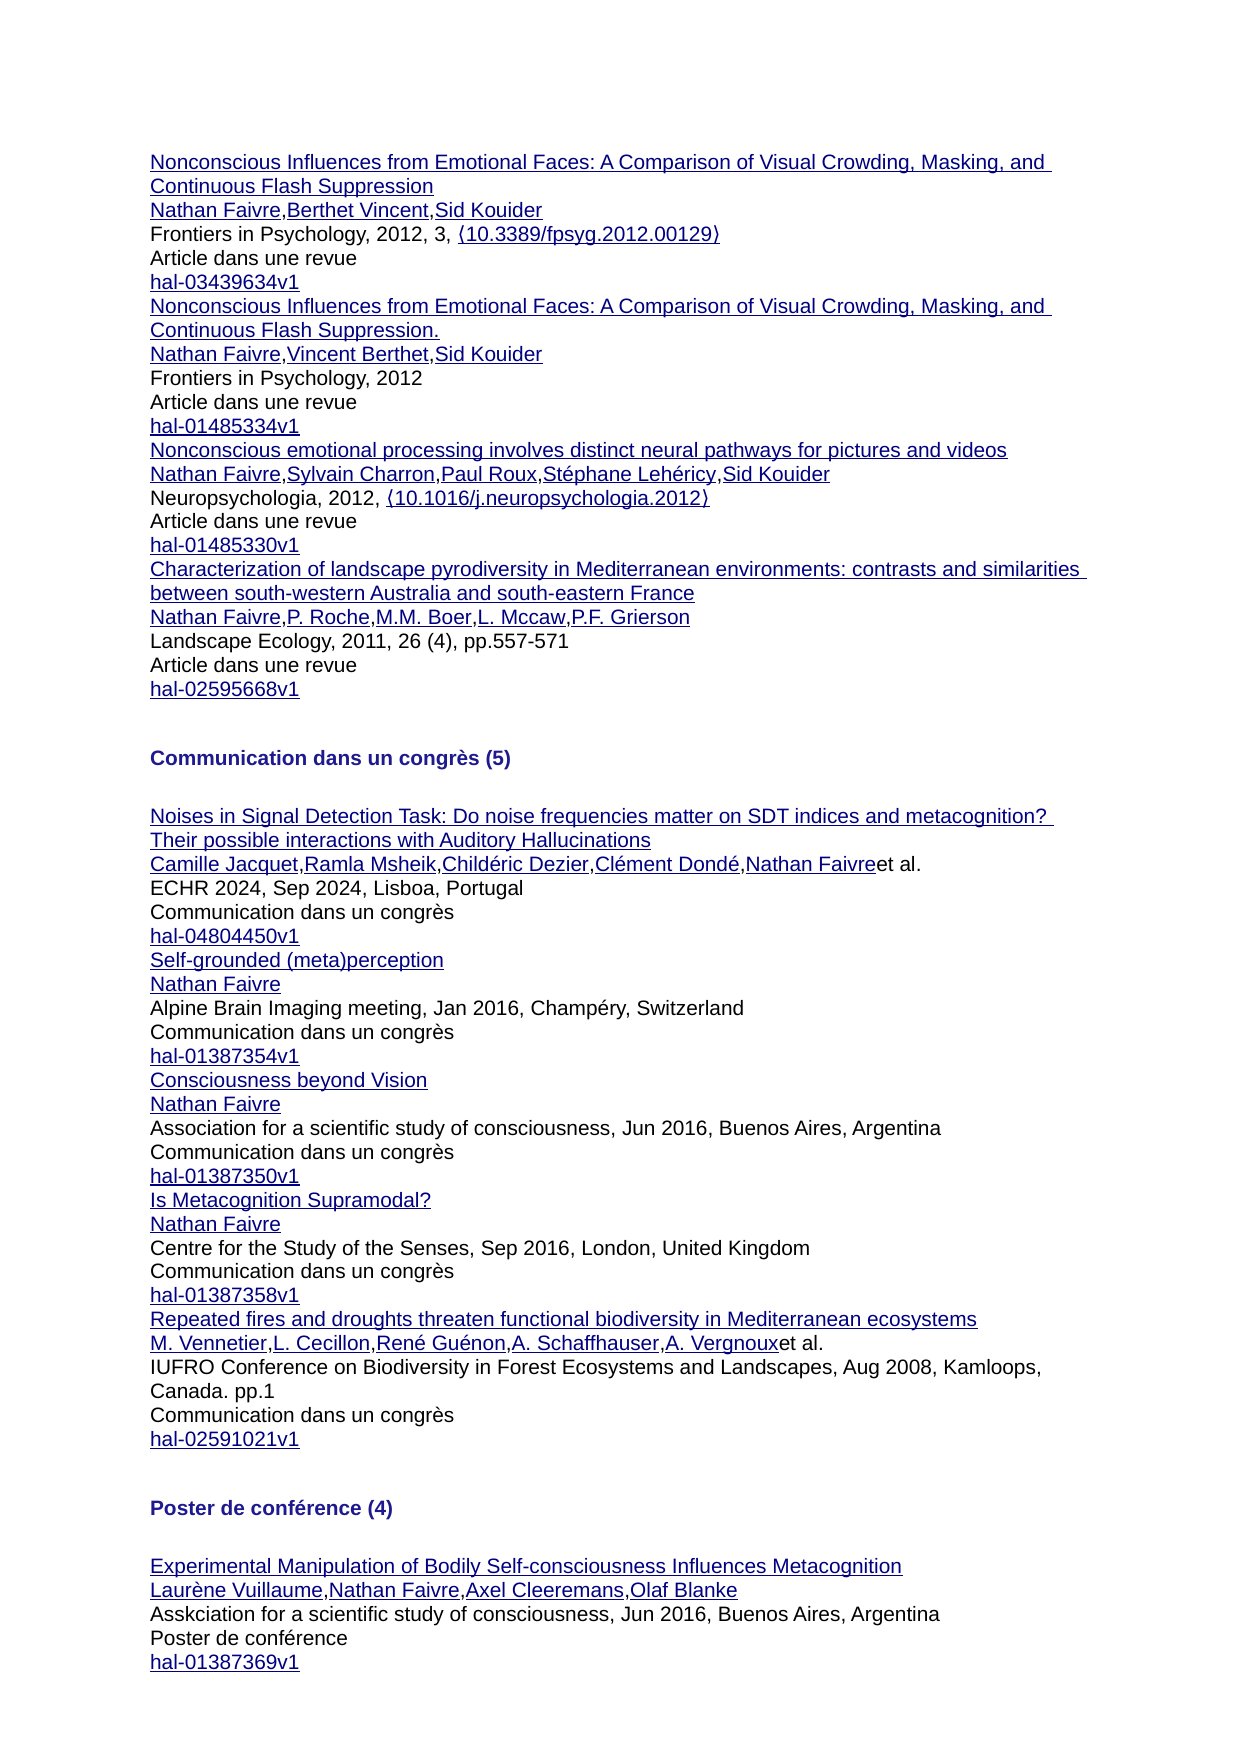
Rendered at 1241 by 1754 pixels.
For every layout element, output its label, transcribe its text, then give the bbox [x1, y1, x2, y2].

table_cell Nonconscious emotional processing involves distinct neural pathways for pictures and videos Nathan Faivre,Sylvain Charron,Paul Roux,Stéphane Lehéricy,Sid Kouider Neuropsychologia, 2012, ⟨10.1016/j.neuropsychologia.2012⟩ Article dans une revue hal-01485330v1 [150, 438, 1090, 557]
table_cell Characterization of landscape pyrodiversity in Mediterranean environments: contrasts and similarities between south-western Australia and south-eastern France Nathan Faivre,P. Roche,M.M. Boer,L. Mccaw,P.F. Grierson Landscape Ecology, 2011, 26 (4), pp.557-571 Article dans une revue hal-02595668v1 [150, 557, 1090, 701]
table_cell Nonconscious Influences from Emotional Faces: A Comparison of Visual Crowding, Masking, and Continuous Flash Suppression. Nathan Faivre,Vincent Berthet,Sid Kouider Frontiers in Psychology, 2012 Article dans une revue hal-01485334v1 [150, 294, 1090, 437]
table_cell Repeated fires and droughts threaten functional biodiversity in Mediterranean ecosystems M. Vennetier,L. Cecillon,René Guénon,A. Schaffhauser,A. Vergnouxet al. IUFRO Conference on Biodiversity in Forest Ecosystems and Landscapes, Aug 2008, Kamloops, Canada. pp.1 Communication dans un congrès hal-02591021v1 [150, 1307, 1090, 1451]
table_cell Is Metacognition Supramodal? Nathan Faivre Centre for the Study of the Senses, Sep 2016, London, United Kingdom Communication dans un congrès hal-01387358v1 [150, 1188, 1090, 1307]
table_cell Nonconscious Influences from Emotional Faces: A Comparison of Visual Crowding, Masking, and Continuous Flash Suppression Nathan Faivre,Berthet Vincent,Sid Kouider Frontiers in Psychology, 2012, 3, ⟨10.3389/fpsyg.2012.00129⟩ Article dans une revue hal-03439634v1 [150, 150, 1090, 294]
table_header Noises in Signal Detection Task: Do noise frequencies matter on SDT indices and metacognition? Their possible interactions with Auditory Hallucinations Camille Jacquet,Ramla Msheik,Childéric Dezier,Clément Dondé,Nathan Faivreet al. ECHR 2024, Sep 2024, Lisboa, Portugal Communication dans un congrès hal-04804450v1 [150, 804, 1090, 948]
table_cell Self-grounded (meta)perception Nathan Faivre Alpine Brain Imaging meeting, Jan 2016, Champéry, Switzerland Communication dans un congrès hal-01387354v1 [150, 948, 1090, 1068]
table_cell Consciousness beyond Vision Nathan Faivre Association for a scientific study of consciousness, Jun 2016, Buenos Aires, Argentina Communication dans un congrès hal-01387350v1 [150, 1068, 1090, 1187]
subtitle Poster de conférence (4) [150, 1496, 1090, 1520]
subtitle Communication dans un congrès (5) [150, 746, 1090, 770]
table_header Experimental Manipulation of Bodily Self-consciousness Influences Metacognition Laurène Vuillaume,Nathan Faivre,Axel Cleeremans,Olaf Blanke Asskciation for a scientific study of consciousness, Jun 2016, Buenos Aires, Argentina Poster de conférence hal-01387369v1 [150, 1554, 1090, 1674]
